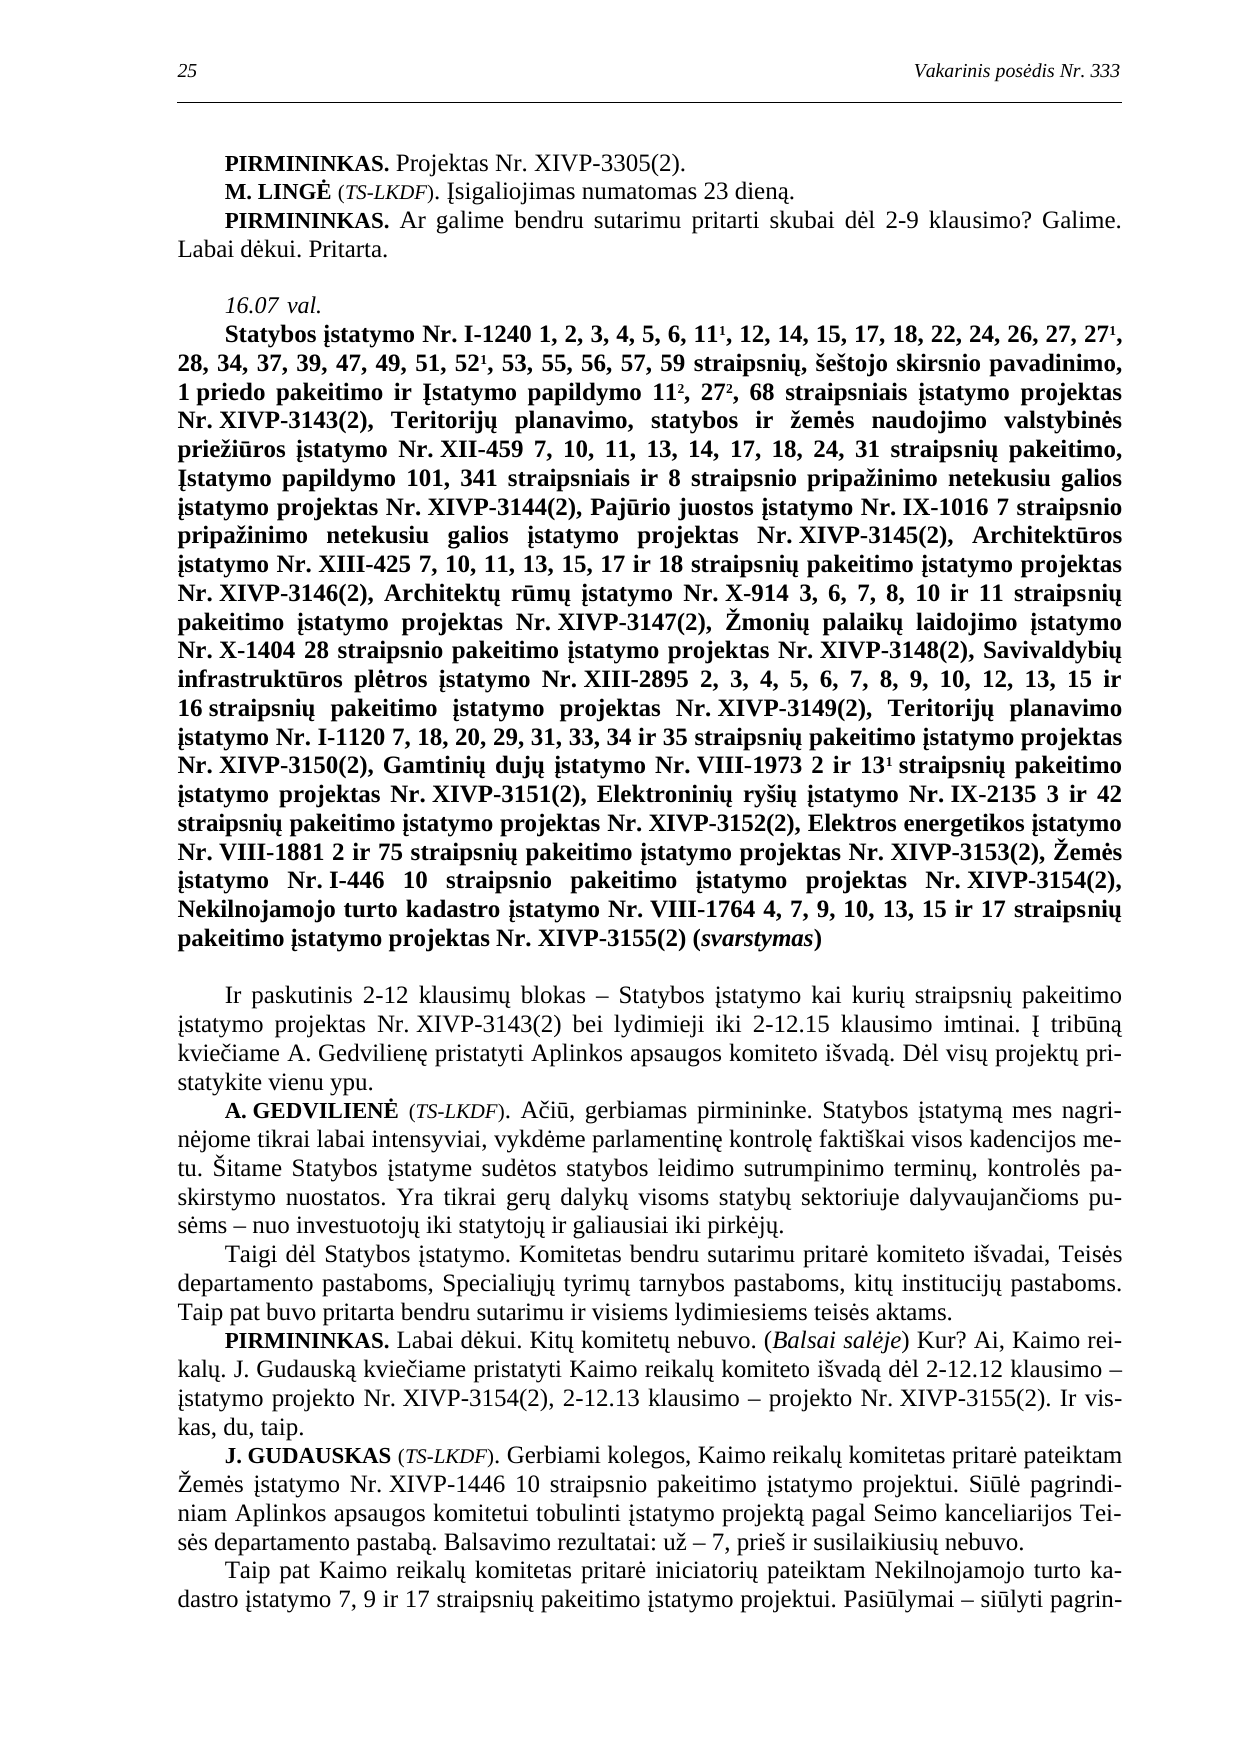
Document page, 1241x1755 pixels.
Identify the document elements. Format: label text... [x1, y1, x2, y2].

text PIRMININKAS. La­bai dė­kui. Ki­tų ko­mi­te­tų ne­bu­vo. (Bal­sai sa­lė­je) Kur? Ai, Kai­mo rei­ka­lų. J. Gu­daus­ką kvie­čia­me pri­sta­ty­ti Kai­mo rei­ka­lų ko­mi­te­to iš­va­dą dėl 2-12.12 klau­si­mo – įsta­ty­mo pro­jek­to Nr. XIVP-3154(2), 2-12.13 klau­si­mo – pro­jek­to Nr. XIVP-3155(2). Ir vis­kas, du, taip. [177, 1325, 1122, 1440]
text Ir pas­ku­ti­nis 2-12 klau­si­mų blo­kas – Sta­ty­bos įsta­ty­mo kai ku­rių straips­nių pa­kei­ti­mo įsta­ty­mo pro­jek­tas Nr. XIVP-3143(2) bei ly­di­mie­ji iki 2-12.15 klau­si­mo im­ti­nai. Į tri­bū­ną kvie­čia­me A. Ged­vi­lie­nę pri­sta­ty­ti Ap­lin­kos ap­sau­gos ko­mi­te­to iš­va­dą. Dėl vi­sų pro­jek­tų pri­sta­ty­ki­te vie­nu ypu. [177, 980, 1122, 1095]
text A. GEDVILIENĖ (TS-LKDF). Ačiū, ger­bia­mas pir­mi­nin­ke. Sta­ty­bos įsta­ty­mą mes nag­ri­nėjo­me tik­rai la­bai in­ten­sy­viai, vyk­dė­me par­la­men­ti­nę kon­tro­lę fak­tiš­kai vi­sos ka­den­ci­jos me­tu. Ši­ta­me Sta­ty­bos įsta­ty­me su­dė­tos sta­ty­bos lei­di­mo su­trum­pi­ni­mo ter­mi­nų, kon­tro­lės pa­skirs­ty­mo nuo­sta­tos. Yra tik­rai ge­rų da­ly­kų vi­soms sta­ty­bų sek­to­riu­je da­ly­vau­jan­čioms pu­sėms – nuo in­ves­tuo­to­jų iki sta­ty­to­jų ir ga­liau­siai iki pir­kė­jų. [177, 1095, 1122, 1239]
text 16.07 val. [224, 291, 1122, 319]
text Taip pat Kai­mo rei­ka­lų ko­mi­te­tas pri­ta­rė ini­cia­to­rių pa­teik­tam Ne­kil­no­ja­mo­jo tur­to ka­dast­ro įsta­ty­mo 7, 9 ir 17 straips­nių pa­kei­ti­mo įsta­ty­mo pro­jek­tui. Pa­siū­ly­mai – siū­ly­ti pa­grin­ [177, 1555, 1122, 1613]
text PIRMININKAS. Pro­jek­tas Nr. XIVP-3305(2). [177, 148, 1122, 176]
text J. GUDAUSKAS (TS-LKDF). Ger­bia­mi ko­le­gos, Kai­mo rei­ka­lų ko­mi­te­tas pri­ta­rė pa­teik­tam Že­mės įsta­ty­mo Nr. XIVP-1446 10 straips­nio pa­kei­ti­mo įsta­ty­mo pro­jek­tui. Siū­lė pa­grin­di­niam Ap­lin­kos ap­sau­gos ko­mi­te­tui to­bu­lin­ti įsta­ty­mo pro­jek­tą pa­gal Sei­mo kan­ce­lia­ri­jos Tei­sės de­par­ta­men­to pa­sta­bą. Bal­sa­vi­mo re­zul­ta­tai: už – 7, prieš ir su­si­lai­kiu­sių ne­bu­vo. [177, 1440, 1122, 1555]
text M. LINGĖ (TS-LKDF). Įsi­ga­lio­ji­mas nu­ma­to­mas 23 die­ną. [177, 176, 1122, 205]
text Sta­ty­bos įsta­ty­mo Nr. I-1240 1, 2, 3, 4, 5, 6, 111, 12, 14, 15, 17, 18, 22, 24, 26, 27, 271, 28, 34, 37, 39, 47, 49, 51, 521, 53, 55, 56, 57, 59 straips­nių, šeš­to­jo skir­snio pa­va­di­ni­mo, 1 prie­do pa­kei­ti­mo ir Įsta­ty­mo pa­pil­dy­mo 112, 272, 68 straips­niais įsta­ty­mo pro­jek­tas Nr. XIVP-3143(2), Te­ri­to­ri­jų pla­na­vi­mo, sta­ty­bos ir že­mės nau­do­ji­mo vals­ty­bi­nės priežiū­ros įsta­ty­mo Nr. XII-459 7, 10, 11, 13, 14, 17, 18, 24, 31 straips­nių pa­kei­ti­mo, Įstaty­mo pa­pil­dy­mo 101, 341 straips­niais ir 8 straips­nio pri­pa­ži­ni­mo ne­te­ku­siu ga­lios įsta­ty­mo pro­jek­tas Nr. XIVP-3144(2), Pa­jū­rio juos­tos įsta­ty­mo Nr. IX-1016 7 straips­nio pri­pa­ži­ni­mo ne­te­ku­siu ga­lios įsta­ty­mo pro­jek­tas Nr. XIVP-3145(2), Ar­chi­tek­tū­ros įstatymo Nr. XIII-425 7, 10, 11, 13, 15, 17 ir 18 straips­nių pa­kei­ti­mo įsta­ty­mo pro­jek­tas Nr. XIVP-3146(2), Ar­chi­tek­tų rū­mų įsta­ty­mo Nr. X-914 3, 6, 7, 8, 10 ir 11 straips­nių pakei­ti­mo įsta­ty­mo pro­jek­tas Nr. XIVP-3147(2), Žmo­nių pa­lai­kų lai­do­ji­mo įsta­ty­mo Nr. X-1404 28 straips­nio pa­kei­ti­mo įsta­ty­mo pro­jek­tas Nr. XIVP-3148(2), Sa­vi­val­dy­bių in­fra­struk­tū­ros plėt­ros įsta­ty­mo Nr. XIII-2895 2, 3, 4, 5, 6, 7, 8, 9, 10, 12, 13, 15 ir 16 straips­nių pa­kei­ti­mo įsta­ty­mo pro­jek­tas Nr. XIVP-3149(2), Te­ri­to­ri­jų pla­na­vi­mo įstaty­mo Nr. I-1120 7, 18, 20, 29, 31, 33, 34 ir 35 straips­nių pa­kei­ti­mo įsta­ty­mo pro­jek­tas Nr. XIVP-3150(2), Gam­ti­nių du­jų įsta­ty­mo Nr. VIII-1973 2 ir 131 straips­nių pa­kei­ti­mo įsta­ty­mo pro­jek­tas Nr. XIVP-3151(2), Elek­tro­ni­nių ry­šių įsta­ty­mo Nr. IX-2135 3 ir 42 straips­nių pa­kei­ti­mo įsta­ty­mo pro­jek­tas Nr. XIVP-3152(2), Elek­tros ener­ge­ti­kos įstatymo Nr. VIII-1881 2 ir 75 straips­nių pa­kei­ti­mo įsta­ty­mo pro­jek­tas Nr. XIVP-3153(2), Že­mės įsta­ty­mo Nr. I-446 10 straips­nio pa­kei­ti­mo įsta­ty­mo pro­jek­tas Nr. XIVP-3154(2), Nekilno­ja­mo­jo tur­to ka­dast­ro įsta­ty­mo Nr. VIII-1764 4, 7, 9, 10, 13, 15 ir 17 straips­nių pa­kei­ti­mo įsta­ty­mo pro­jek­tas Nr. XIVP-3155(2) (svars­ty­mas) [177, 319, 1122, 952]
text Tai­gi dėl Sta­ty­bos įsta­ty­mo. Ko­mi­te­tas ben­dru su­ta­ri­mu pri­ta­rė ko­mi­te­to iš­va­dai, Tei­sės de­par­ta­men­to pa­sta­boms, Spe­cia­lių­jų ty­ri­mų tar­ny­bos pa­sta­boms, ki­tų ins­ti­tu­ci­jų pa­sta­boms. Taip pat bu­vo pri­tar­ta ben­dru su­ta­ri­mu ir vi­siems ly­di­mie­siems tei­sės ak­tams. [177, 1239, 1122, 1325]
text PIRMININKAS. Ar ga­li­me ben­dru su­ta­ri­mu pri­tar­ti sku­bai dėl 2-9 klau­si­mo? Ga­li­me. La­bai dė­kui. Pri­tar­ta. [177, 205, 1122, 263]
